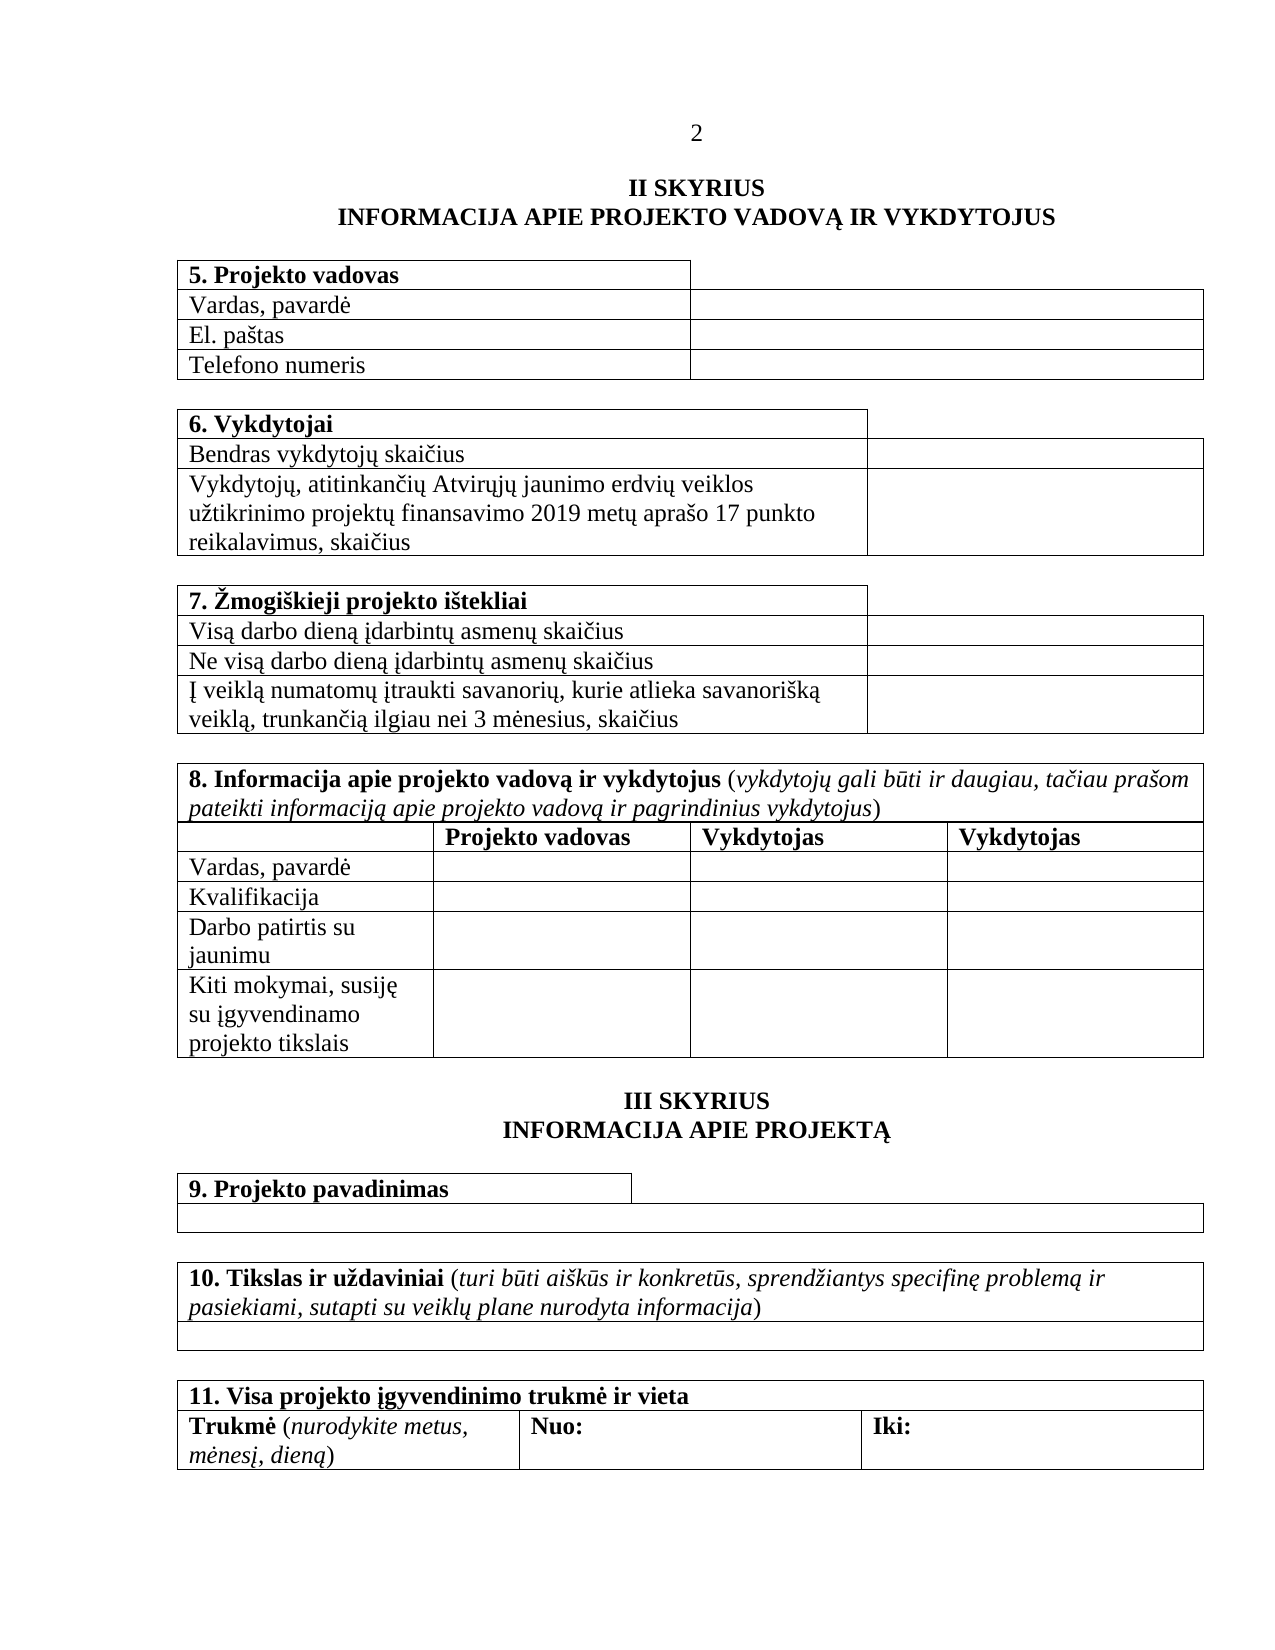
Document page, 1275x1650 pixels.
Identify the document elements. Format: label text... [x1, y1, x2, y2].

table_cell Ne visą darbo dieną įdarbintų asmenų skaičius [178, 646, 867, 674]
table_cell [434, 970, 690, 1057]
table_cell Kvalifikacija [178, 882, 433, 911]
table_cell [434, 852, 690, 881]
table_header 11. Visa projekto įgyvendinimo trukmė ir vieta [178, 1381, 1203, 1410]
table_cell [178, 1204, 1203, 1232]
table_header 6. Vykdytojai [178, 410, 867, 438]
text III SKYRIUS [177, 1086, 1216, 1115]
table_cell [868, 616, 1203, 645]
table_cell Vardas, pavardė [178, 852, 433, 881]
table_cell Bendras vykdytojų skaičius [178, 439, 867, 468]
table_cell Iki: [862, 1411, 1203, 1468]
table_cell [691, 912, 947, 969]
table_cell Trukmė (nurodykite metus, mėnesį, dieną) [178, 1411, 519, 1468]
table_cell [691, 290, 1203, 319]
table_cell Vykdytojas [948, 823, 1203, 851]
table_cell [948, 912, 1203, 969]
table_cell [691, 350, 1203, 379]
table_cell [868, 676, 1203, 733]
table_cell Visą darbo dieną įdarbintų asmenų skaičius [178, 616, 867, 645]
table_cell [948, 852, 1203, 881]
table_header [868, 409, 1204, 438]
table_cell [178, 1322, 1203, 1350]
table_cell [434, 882, 690, 911]
table_cell [868, 646, 1203, 674]
table_cell El. paštas [178, 320, 690, 349]
table_cell Telefono numeris [178, 350, 690, 379]
table_header [868, 585, 1204, 615]
table_cell [948, 882, 1203, 911]
table_cell Projekto vadovas [434, 823, 690, 851]
table_cell Vykdytojas [691, 823, 947, 851]
table_cell Vardas, pavardė [178, 290, 690, 319]
table_cell [868, 439, 1203, 468]
table_header 5. Projekto vadovas [178, 261, 690, 289]
table_cell Darbo patirtis su jaunimu [178, 912, 433, 969]
table_header 9. Projekto pavadinimas [178, 1174, 631, 1202]
table_cell Kiti mokymai, susiję su įgyvendinamo projekto tikslais [178, 970, 433, 1057]
table_cell [691, 970, 947, 1057]
table_header [691, 260, 1204, 289]
table_header 7. Žmogiškieji projekto ištekliai [178, 586, 867, 615]
table_cell [178, 823, 433, 851]
table_cell Nuo: [520, 1411, 861, 1468]
table_cell Vykdytojų, atitinkančių Atvirųjų jaunimo erdvių veiklos užtikrinimo projektų finansavimo 2019 metų aprašo 17 punkto reikalavimus, skaičius [178, 469, 867, 555]
table_cell [948, 970, 1203, 1057]
table_cell [434, 912, 690, 969]
table_cell [691, 852, 947, 881]
table_header 10. Tikslas ir uždaviniai (turi būti aiškūs ir konkretūs, sprendžiantys specifinę problemą ir pasiekiami, sutapti su veiklų plane nurodyta informacija) [178, 1263, 1203, 1321]
table_cell [691, 320, 1203, 349]
table_cell Į veiklą numatomų įtraukti savanorių, kurie atlieka savanorišką veiklą, trunkančią ilgiau nei 3 mėnesius, skaičius [178, 676, 867, 733]
text II SKYRIUS [177, 173, 1216, 202]
table_header [632, 1173, 1204, 1202]
text INFORMACIJA APIE PROJEKTO VADOVĄ IR VYKDYTOJUS [177, 202, 1216, 231]
text INFORMACIJA APIE PROJEKTĄ [177, 1115, 1216, 1144]
table_header 8. Informacija apie projekto vadovą ir vykdytojus (vykdytojų gali būti ir daugiau, tačiau prašom pateikti informaciją apie projekto vadovą ir pagrindinius vykdytojus) [178, 764, 1203, 821]
table_cell [868, 469, 1203, 555]
table_cell [691, 882, 947, 911]
